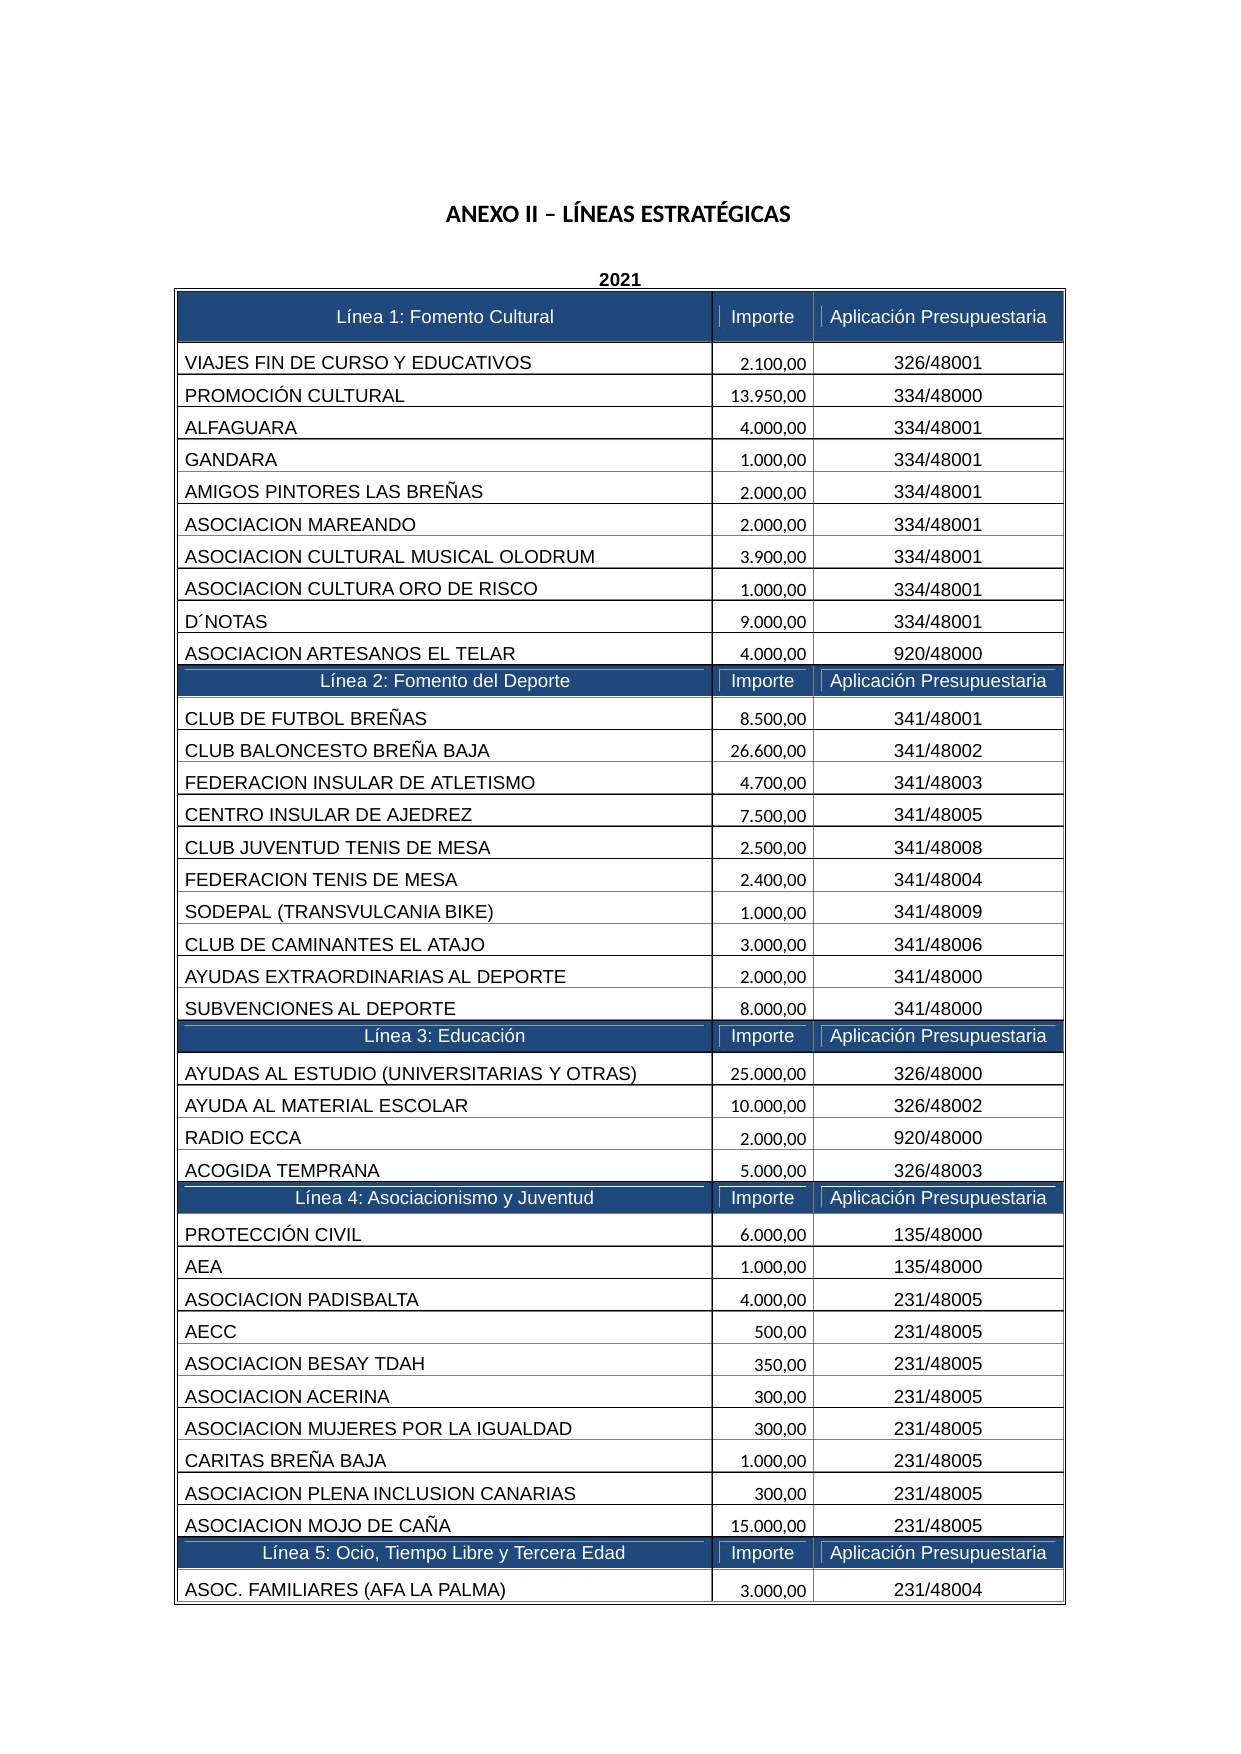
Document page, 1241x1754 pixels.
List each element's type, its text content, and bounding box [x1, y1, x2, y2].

text 341/48009 [894, 902, 1008, 923]
text 4.000,00 [740, 1291, 831, 1310]
text AYUDAS EXTRAORDINARIAS AL DEPORTE [184, 967, 595, 988]
text ASOCIACION ACERINA [184, 1386, 602, 1407]
text Importe [731, 307, 819, 327]
text 334/48001 [894, 579, 1008, 600]
text ACOGIDA TEMPRANA [184, 1160, 405, 1181]
text Aplicación Presupuestaria [830, 307, 1072, 327]
text 231/48005 [894, 1289, 1008, 1311]
text 300,00 [754, 1485, 831, 1504]
text CENTRO INSULAR DE AJEDREZ [184, 805, 562, 826]
text 1.000,00 [740, 904, 831, 923]
text 341/48003 [894, 773, 1008, 794]
text 334/48001 [894, 450, 1008, 471]
text AECC [184, 1322, 448, 1343]
text FEDERACION INSULAR DE ATLETISMO [184, 773, 562, 794]
text Aplicación Presupuestaria [830, 671, 1072, 692]
text 135/48000 [894, 1225, 1008, 1246]
text Importe [731, 1543, 819, 1564]
text 4.000,00 [740, 645, 831, 664]
text ASOCIACION MUJERES POR LA IGUALDAD [184, 1419, 602, 1439]
text SODEPAL (TRANSVULCANIA BIKE) [184, 902, 595, 923]
text 5.000,00 [740, 1162, 831, 1181]
text 2.000,00 [740, 969, 831, 987]
text ASOCIACION CULTURA ORO DE RISCO [184, 579, 621, 600]
text CARITAS BREÑA BAJA [184, 1451, 602, 1472]
text 341/48005 [894, 805, 1008, 826]
text ASOCIACION MOJO DE CAÑA [184, 1516, 475, 1536]
text 135/48000 [894, 1257, 1008, 1278]
text 15.000,00 [730, 1517, 831, 1536]
text 231/48005 [894, 1516, 1008, 1536]
text ASOCIACION PLENA INCLUSION CANARIAS [184, 1483, 602, 1504]
text Línea 4: Asociacionismo y Juventud [295, 1187, 619, 1208]
text 341/48000 [894, 999, 1008, 1020]
text ASOCIACION CULTURAL MUSICAL OLODRUM [184, 547, 621, 568]
text 300,00 [754, 1420, 831, 1439]
text 2 [599, 269, 609, 290]
text 231/48005 [894, 1354, 1008, 1375]
text 231/48005 [894, 1451, 1008, 1472]
text CLUB JUVENTUD TENIS DE MESA [184, 837, 562, 858]
text 231/48004 [894, 1580, 1008, 1601]
text Importe [731, 671, 819, 692]
text SUBVENCIONES AL DEPORTE [184, 999, 549, 1020]
text 8.500,00 [740, 710, 831, 729]
text CLUB DE FUTBOL BREÑAS [184, 708, 452, 729]
text ASOCIACION PADISBALTA [184, 1289, 448, 1310]
text 341/48000 [894, 967, 1008, 988]
text 334/48001 [894, 515, 1008, 536]
text ALFAGUARA [184, 418, 558, 438]
text 25.000,00 [730, 1065, 831, 1084]
text 2.400,00 [740, 872, 831, 890]
text PROMOCIÓN CULTURAL [184, 385, 558, 406]
text Aplicación Presupuestaria [830, 1026, 1072, 1047]
text 334/48001 [894, 482, 1008, 503]
text 3.000,00 [740, 1582, 831, 1601]
text 4.000,00 [740, 419, 831, 438]
text Aplicación Presupuestaria [830, 1187, 1072, 1208]
text 3.900,00 [740, 549, 831, 568]
text Línea 3: Educación [364, 1026, 549, 1047]
text ANEXO II – LÍNEAS ESTRATÉGICAS [446, 202, 819, 227]
text 341/48004 [894, 870, 1008, 891]
text 26.600,00 [730, 742, 831, 761]
text 2.000,00 [740, 517, 831, 535]
text 326/48003 [894, 1160, 1008, 1181]
text AYUDA AL MATERIAL ESCOLAR [184, 1096, 664, 1117]
text Importe [731, 1026, 819, 1047]
text 341/48001 [894, 708, 1008, 729]
text Importe [731, 1187, 819, 1208]
text Línea 1: Fomento Cultural [336, 307, 578, 327]
text 2.500,00 [740, 839, 831, 858]
text 326/48000 [894, 1063, 1008, 1084]
text Línea 5: Ocio, Tiempo Libre y Tercera Edad [262, 1543, 652, 1564]
text 231/48005 [894, 1483, 1008, 1504]
text 231/48005 [894, 1419, 1008, 1440]
text 8.000,00 [740, 1001, 831, 1019]
text 2.000,00 [740, 484, 831, 503]
text 9.000,00 [740, 613, 831, 632]
text 1.000,00 [740, 452, 831, 471]
picture [175, 289, 1065, 1604]
text CLUB BALONCESTO BREÑA BAJA [184, 741, 562, 761]
text 341/48002 [894, 741, 1008, 762]
text 334/48000 [894, 385, 1008, 406]
text 1.000,00 [740, 1259, 831, 1278]
text VIAJES FIN DE CURSO Y EDUCATIVOS [184, 353, 558, 374]
text ASOCIACION ARTESANOS EL TELAR [184, 643, 594, 664]
text GANDARA [184, 450, 302, 471]
text 341/48006 [894, 934, 1008, 956]
text 1.000,00 [740, 1453, 831, 1471]
text CLUB DE CAMINANTES EL ATAJO [184, 934, 595, 955]
text FEDERACION TENIS DE MESA [184, 870, 562, 891]
text 2.100,00 [740, 355, 831, 374]
text 500,00 [754, 1324, 831, 1342]
text 10.000,00 [730, 1098, 831, 1116]
text 2.000,00 [740, 1130, 831, 1149]
text 326/48001 [894, 353, 1008, 374]
text 341/48008 [894, 837, 1008, 858]
text AEA [184, 1257, 247, 1278]
text ASOCIACION BESAY TDAH [184, 1354, 602, 1375]
text AMIGOS PINTORES LAS BREÑAS [184, 482, 621, 503]
text Aplicación Presupuestaria [830, 1543, 1072, 1564]
text 300,00 [754, 1388, 831, 1407]
text D´NOTAS [184, 611, 621, 632]
text 6.000,00 [740, 1227, 831, 1245]
text 920/48000 [894, 643, 1008, 664]
text 334/48001 [894, 547, 1008, 568]
text PROTECCIÓN CIVIL [184, 1225, 386, 1246]
text 350,00 [754, 1356, 831, 1375]
text AYUDAS AL ESTUDIO (UNIVERSITARIAS Y OTRAS) [184, 1063, 664, 1084]
text 13.950,00 [730, 387, 831, 406]
text ASOCIACION MAREANDO [184, 514, 621, 536]
text 334/48001 [894, 612, 1008, 632]
text 1.000,00 [740, 581, 831, 600]
text 7.500,00 [740, 807, 831, 826]
text RADIO ECCA [184, 1128, 664, 1149]
text 3.000,00 [740, 936, 831, 955]
text 4.700,00 [740, 775, 831, 793]
text ASOC. FAMILIARES (AFA LA PALMA) [184, 1580, 535, 1601]
text 920/48000 [894, 1128, 1008, 1149]
text 021 [609, 269, 666, 290]
text 231/48005 [894, 1322, 1008, 1343]
text Línea 2: Fomento del Deporte [320, 671, 594, 692]
text 231/48005 [894, 1386, 1008, 1407]
text 326/48002 [894, 1096, 1008, 1117]
text 334/48001 [894, 418, 1008, 438]
